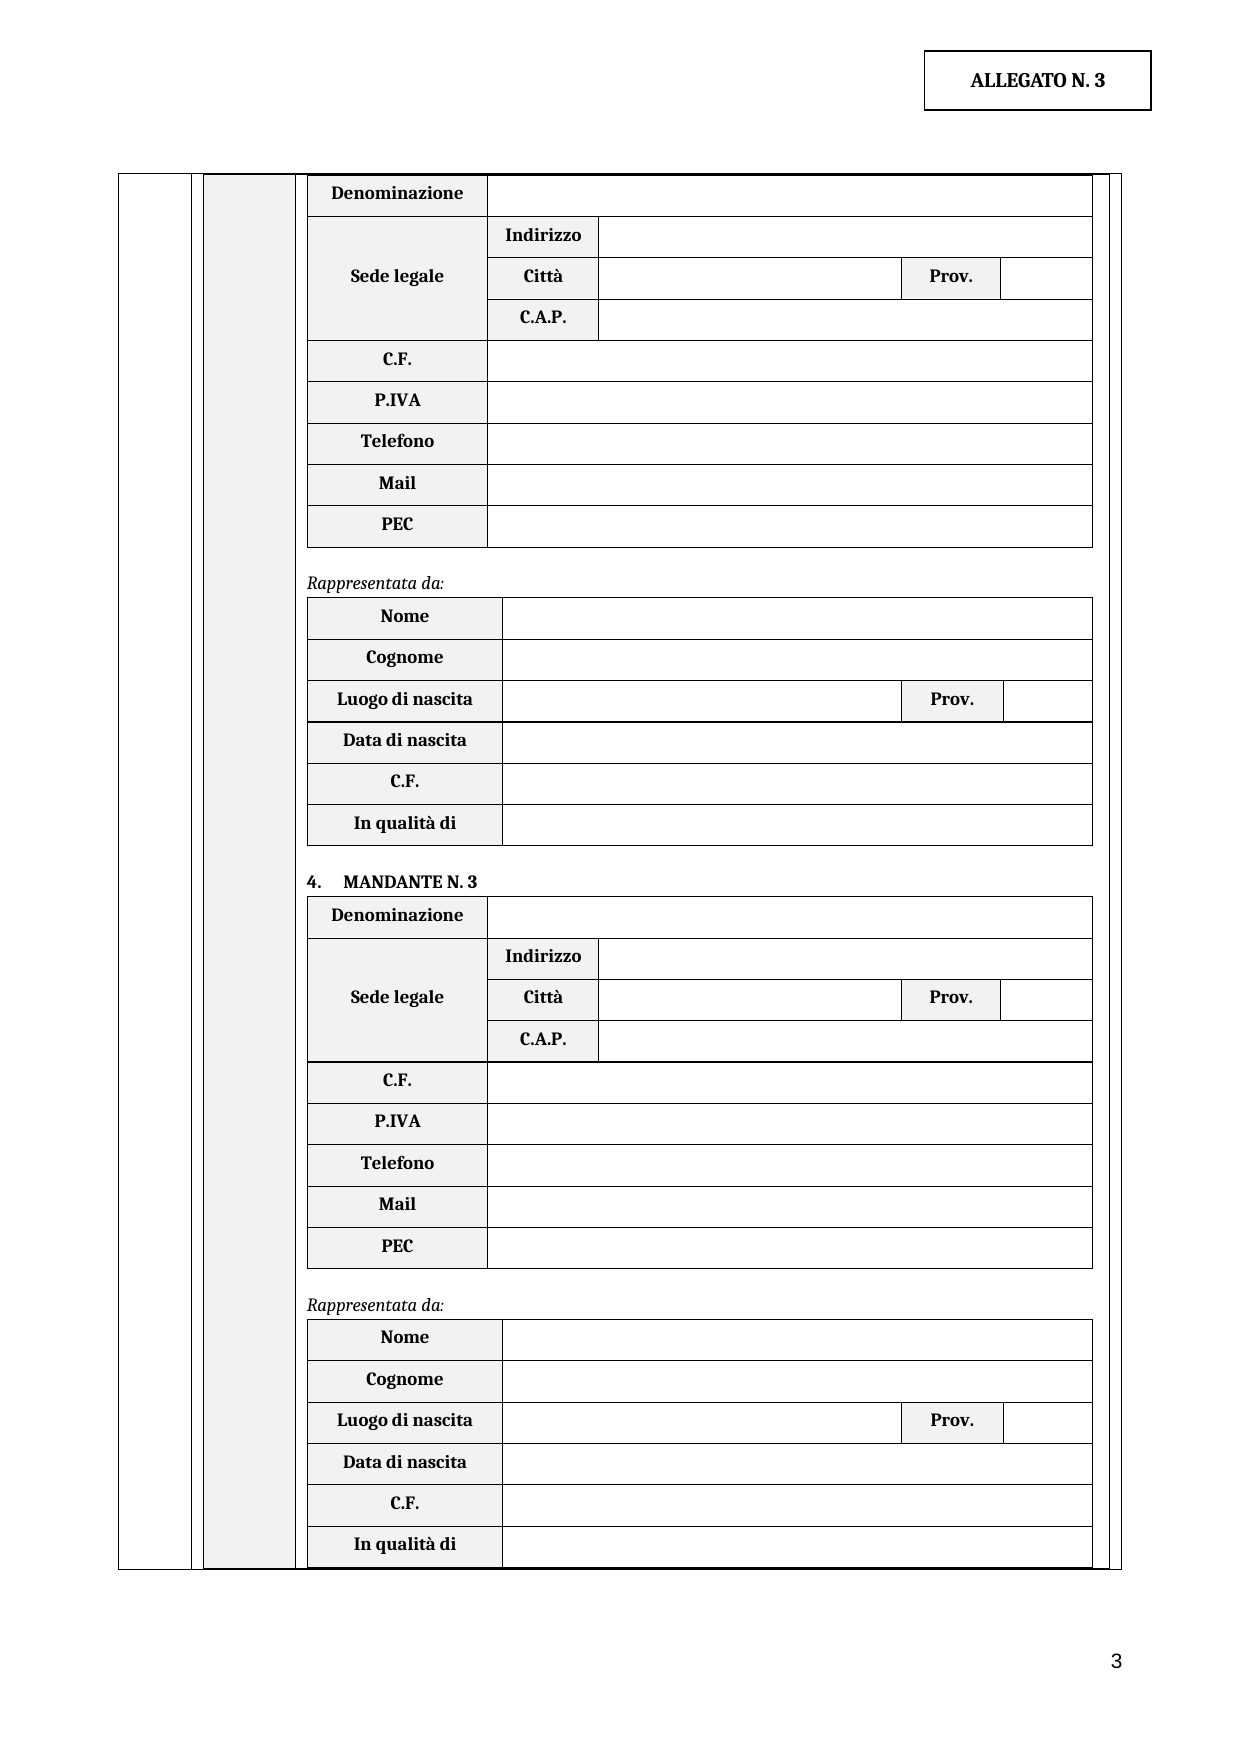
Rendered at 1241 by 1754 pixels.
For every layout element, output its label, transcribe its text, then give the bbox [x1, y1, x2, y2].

table_cell [503, 764, 1092, 804]
table_cell C.F. [308, 1063, 487, 1103]
table_cell Data di nascita [308, 723, 502, 763]
table_cell Indirizzo [488, 217, 598, 257]
table_cell [488, 424, 1092, 464]
table_cell [488, 1187, 1092, 1227]
table_cell [503, 1403, 901, 1443]
table_cell [488, 1145, 1092, 1186]
table_cell [503, 1361, 1092, 1402]
table_cell PEC [308, 506, 487, 547]
table_cell Cognome [308, 640, 502, 680]
table_cell In qualità di [308, 1527, 502, 1567]
table_cell da costituirsi tra MANDATARIA/CAPOGRUPPO; MANDANTE N. 1 Rappresentata da: MANDANTE N. 2 Rappresentata da: MANDANTE N. 3 Rappresentata da: [296, 175, 1109, 1568]
table_cell C.F. [308, 341, 487, 381]
table_cell Città [488, 980, 598, 1020]
table_cell [599, 217, 1092, 257]
table_cell [488, 1063, 1092, 1103]
table_cell Prov. [902, 258, 1000, 298]
table_header [503, 1320, 1092, 1360]
table_header [488, 176, 1092, 216]
table_cell [599, 300, 1092, 340]
table_cell Telefono [308, 1145, 487, 1186]
table_cell P.IVA [308, 1104, 487, 1144]
table_cell [119, 174, 191, 1569]
table_cell [192, 174, 203, 1569]
table_cell [1001, 258, 1092, 298]
table_cell Prov. [902, 1403, 1003, 1443]
table_cell C.F. [308, 1485, 502, 1526]
table_cell [599, 258, 901, 298]
table_cell In qualità di [308, 805, 502, 845]
table_cell Indirizzo [488, 939, 598, 979]
table_cell [488, 382, 1092, 423]
table_cell [1004, 681, 1092, 721]
table_cell Città [488, 258, 598, 298]
table_header Nome [308, 1320, 502, 1360]
table_cell Luogo di nascita [308, 681, 502, 721]
table_cell [488, 465, 1092, 505]
table_cell [503, 640, 1092, 680]
table_cell Sede legale [308, 939, 487, 1061]
table_header [488, 897, 1092, 937]
table_cell Mail [308, 1187, 487, 1227]
table_cell [599, 939, 1092, 979]
table_cell [488, 1228, 1092, 1268]
table_cell P.IVA [308, 382, 487, 423]
table_cell Cognome [308, 1361, 502, 1402]
table_cell PEC [308, 1228, 487, 1268]
table_cell [503, 681, 901, 721]
table_cell [204, 175, 295, 1568]
table_cell [503, 1485, 1092, 1526]
table_cell [488, 506, 1092, 547]
table_cell [1004, 1403, 1092, 1443]
table_cell Prov. [902, 980, 1000, 1020]
table_cell C.A.P. [488, 300, 598, 340]
table_cell Sede legale [308, 217, 487, 340]
table_cell [1001, 980, 1092, 1020]
table_cell [503, 723, 1092, 763]
table_cell C.A.P. [488, 1021, 598, 1061]
table_cell Telefono [308, 424, 487, 464]
table_cell [488, 341, 1092, 381]
table_cell [599, 1021, 1092, 1061]
table_header [503, 598, 1092, 639]
table_header Nome [308, 598, 502, 639]
table_cell [503, 1527, 1092, 1567]
table_cell Luogo di nascita [308, 1403, 502, 1443]
table_cell C.F. [308, 764, 502, 804]
table_cell Data di nascita [308, 1444, 502, 1484]
table_header Denominazione [308, 176, 487, 216]
table_cell [488, 1104, 1092, 1144]
table_header Denominazione [308, 897, 487, 937]
table_cell Mail [308, 465, 487, 505]
table_cell [599, 980, 901, 1020]
table_cell Prov. [902, 681, 1003, 721]
table_cell [503, 1444, 1092, 1484]
table_cell [1110, 174, 1121, 1569]
table_cell [503, 805, 1092, 845]
